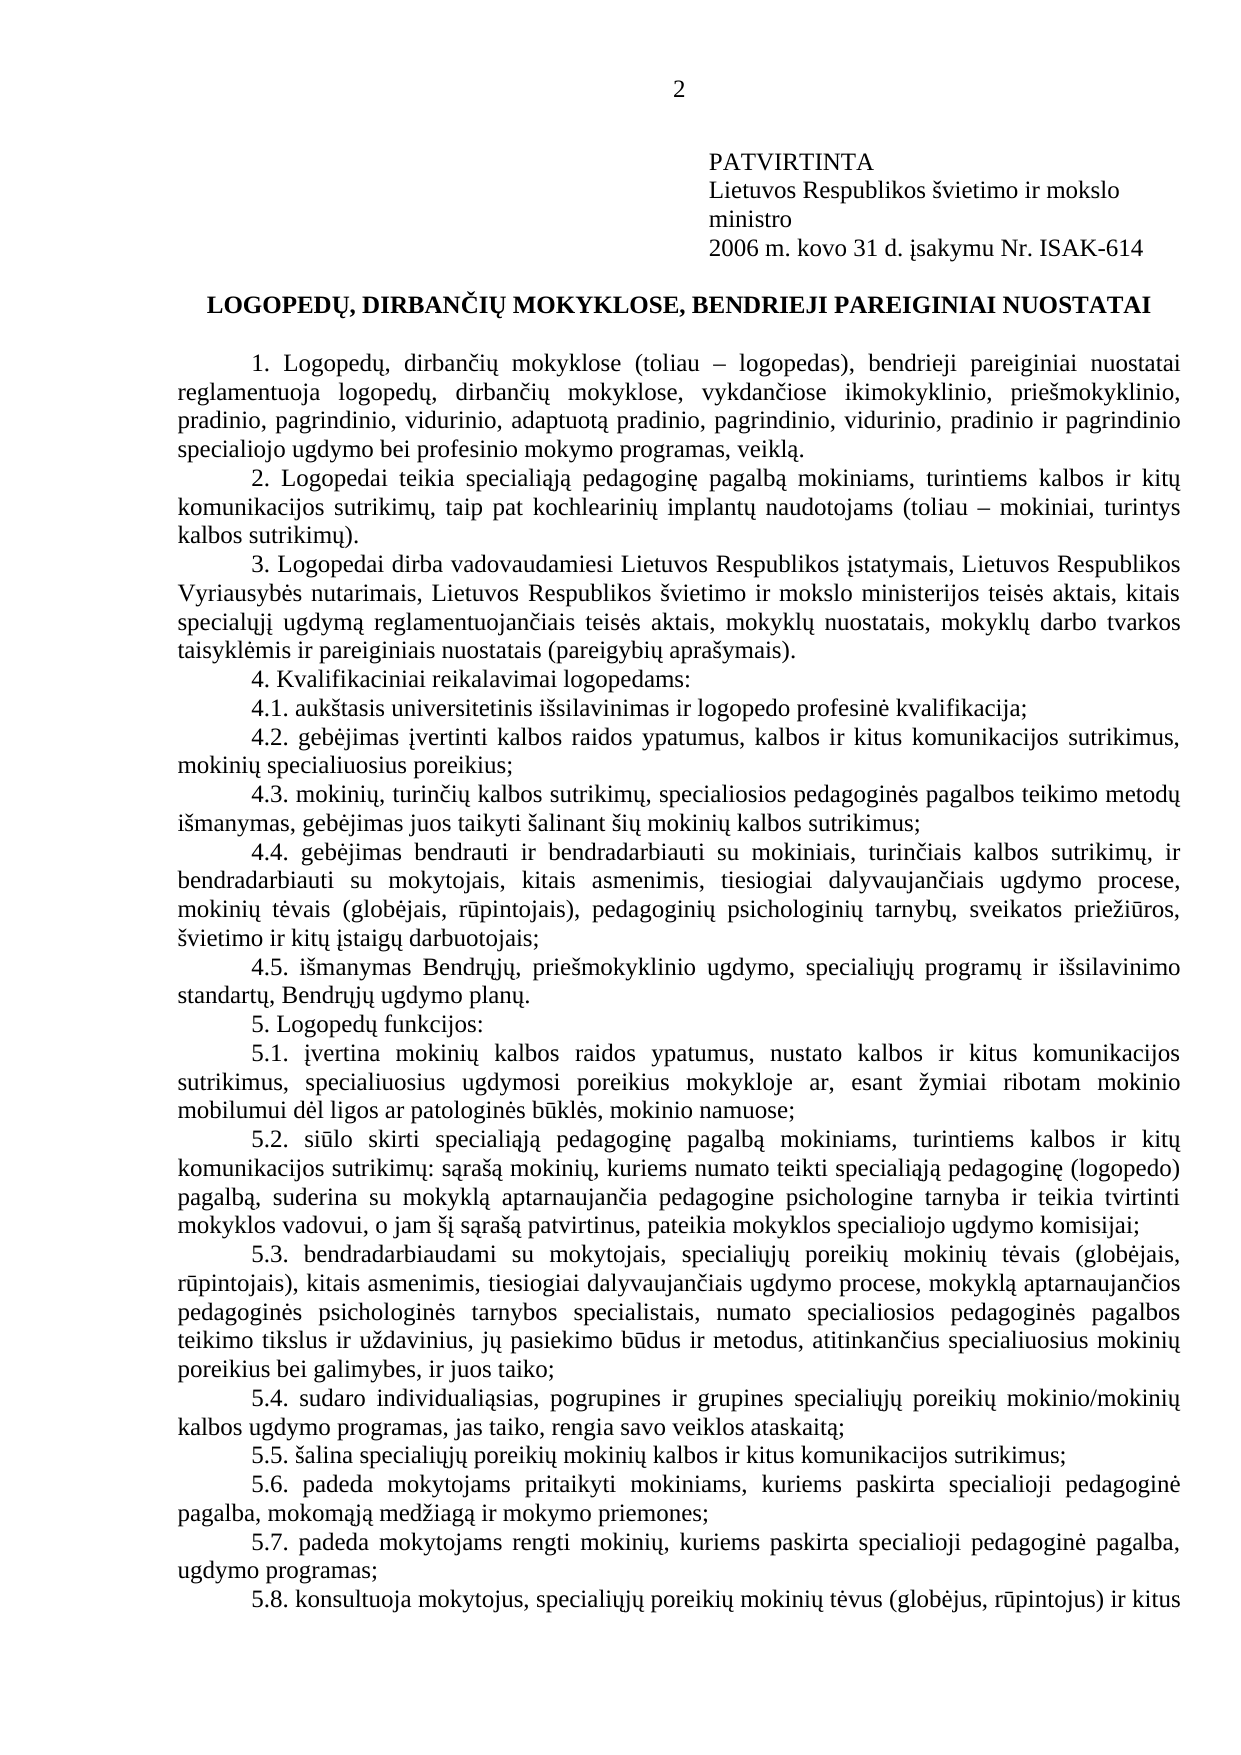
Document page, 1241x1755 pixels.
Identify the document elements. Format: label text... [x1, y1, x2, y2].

text 2. Logopedai teikia specialiąją pedagoginę pagalbą mokiniams, turintiems kalbos ir kitų komunikacijos sutrikimų, taip pat kochlearinių implantų naudotojams (toliau – mokiniai, turintys kalbos sutrikimų). [177, 463, 1181, 549]
text PATVIRTINTA [177, 147, 1181, 176]
text 5. Logopedų funkcijos: [177, 1009, 1181, 1038]
text 4.5. išmanymas Bendrųjų, priešmokyklinio ugdymo, specialiųjų programų ir išsilavinimo standartų, Bendrųjų ugdymo planų. [177, 952, 1181, 1009]
text 5.7. padeda mokytojams rengti mokinių, kuriems paskirta specialioji pedagoginė pagalba, ugdymo programas; [177, 1527, 1181, 1584]
text 5.3. bendradarbiaudami su mokytojais, specialiųjų poreikių mokinių tėvais (globėjais, rūpintojais), kitais asmenimis, tiesiogiai dalyvaujančiais ugdymo procese, mokyklą aptarnaujančios pedagoginės psichologinės tarnybos specialistais, numato specialiosios pedagoginės pagalbos teikimo tikslus ir uždavinius, jų pasiekimo būdus ir metodus, atitinkančius specialiuosius mokinių poreikius bei galimybes, ir juos taiko; [177, 1239, 1181, 1383]
text 4.2. gebėjimas įvertinti kalbos raidos ypatumus, kalbos ir kitus komunikacijos sutrikimus, mokinių specialiuosius poreikius; [177, 722, 1181, 779]
text 5.6. padeda mokytojams pritaikyti mokiniams, kuriems paskirta specialioji pedagoginė pagalba, mokomąją medžiagą ir mokymo priemones; [177, 1469, 1181, 1527]
text 5.2. siūlo skirti specialiąją pedagoginę pagalbą mokiniams, turintiems kalbos ir kitų komunikacijos sutrikimų: sąrašą mokinių, kuriems numato teikti specialiąją pedagoginę (logopedo) pagalbą, suderina su mokyklą aptarnaujančia pedagogine psichologine tarnyba ir teikia tvirtinti mokyklos vadovui, o jam šį sąrašą patvirtinus, pateikia mokyklos specialiojo ugdymo komisijai; [177, 1124, 1181, 1239]
text 4. Kvalifikaciniai reikalavimai logopedams: [177, 664, 1181, 693]
text 3. Logopedai dirba vadovaudamiesi Lietuvos Respublikos įstatymais, Lietuvos Respublikos Vyriausybės nutarimais, Lietuvos Respublikos švietimo ir mokslo ministerijos teisės aktais, kitais specialųjį ugdymą reglamentuojančiais teisės aktais, mokyklų nuostatais, mokyklų darbo tvarkos taisyklėmis ir pareiginiais nuostatais (pareigybių aprašymais). [177, 549, 1181, 664]
text 2006 m. kovo 31 d. įsakymu Nr. ISAK-614 [177, 233, 1181, 262]
text ministro [177, 204, 1181, 233]
text 4.4. gebėjimas bendrauti ir bendradarbiauti su mokiniais, turinčiais kalbos sutrikimų, ir bendradarbiauti su mokytojais, kitais asmenimis, tiesiogiai dalyvaujančiais ugdymo procese, mokinių tėvais (globėjais, rūpintojais), pedagoginių psichologinių tarnybų, sveikatos priežiūros, švietimo ir kitų įstaigų darbuotojais; [177, 837, 1181, 952]
text Lietuvos Respublikos švietimo ir mokslo [177, 176, 1181, 204]
text 4.1. aukštasis universitetinis išsilavinimas ir logopedo profesinė kvalifikacija; [177, 693, 1181, 722]
text 5.8. konsultuoja mokytojus, specialiųjų poreikių mokinių tėvus (globėjus, rūpintojus) ir kitus [177, 1584, 1181, 1613]
text 1. Logopedų, dirbančių mokyklose (toliau – logopedas), bendrieji pareiginiai nuostatai reglamentuoja logopedų, dirbančių mokyklose, vykdančiose ikimokyklinio, priešmokyklinio, pradinio, pagrindinio, vidurinio, adaptuotą pradinio, pagrindinio, vidurinio, pradinio ir pagrindinio specialiojo ugdymo bei profesinio mokymo programas, veiklą. [177, 348, 1181, 463]
text 4.3. mokinių, turinčių kalbos sutrikimų, specialiosios pedagoginės pagalbos teikimo metodų išmanymas, gebėjimas juos taikyti šalinant šių mokinių kalbos sutrikimus; [177, 779, 1181, 837]
text 5.4. sudaro individualiąsias, pogrupines ir grupines specialiųjų poreikių mokinio/mokinių kalbos ugdymo programas, jas taiko, rengia savo veiklos ataskaitą; [177, 1383, 1181, 1441]
text LOGOPEDŲ, DIRBANČIŲ MOKYKLOSE, BENDRIEJI PAREIGINIAI NUOSTATAI [177, 291, 1181, 319]
text 5.5. šalina specialiųjų poreikių mokinių kalbos ir kitus komunikacijos sutrikimus; [177, 1441, 1181, 1469]
text 5.1. įvertina mokinių kalbos raidos ypatumus, nustato kalbos ir kitus komunikacijos sutrikimus, specialiuosius ugdymosi poreikius mokykloje ar, esant žymiai ribotam mokinio mobilumui dėl ligos ar patologinės būklės, mokinio namuose; [177, 1038, 1181, 1124]
